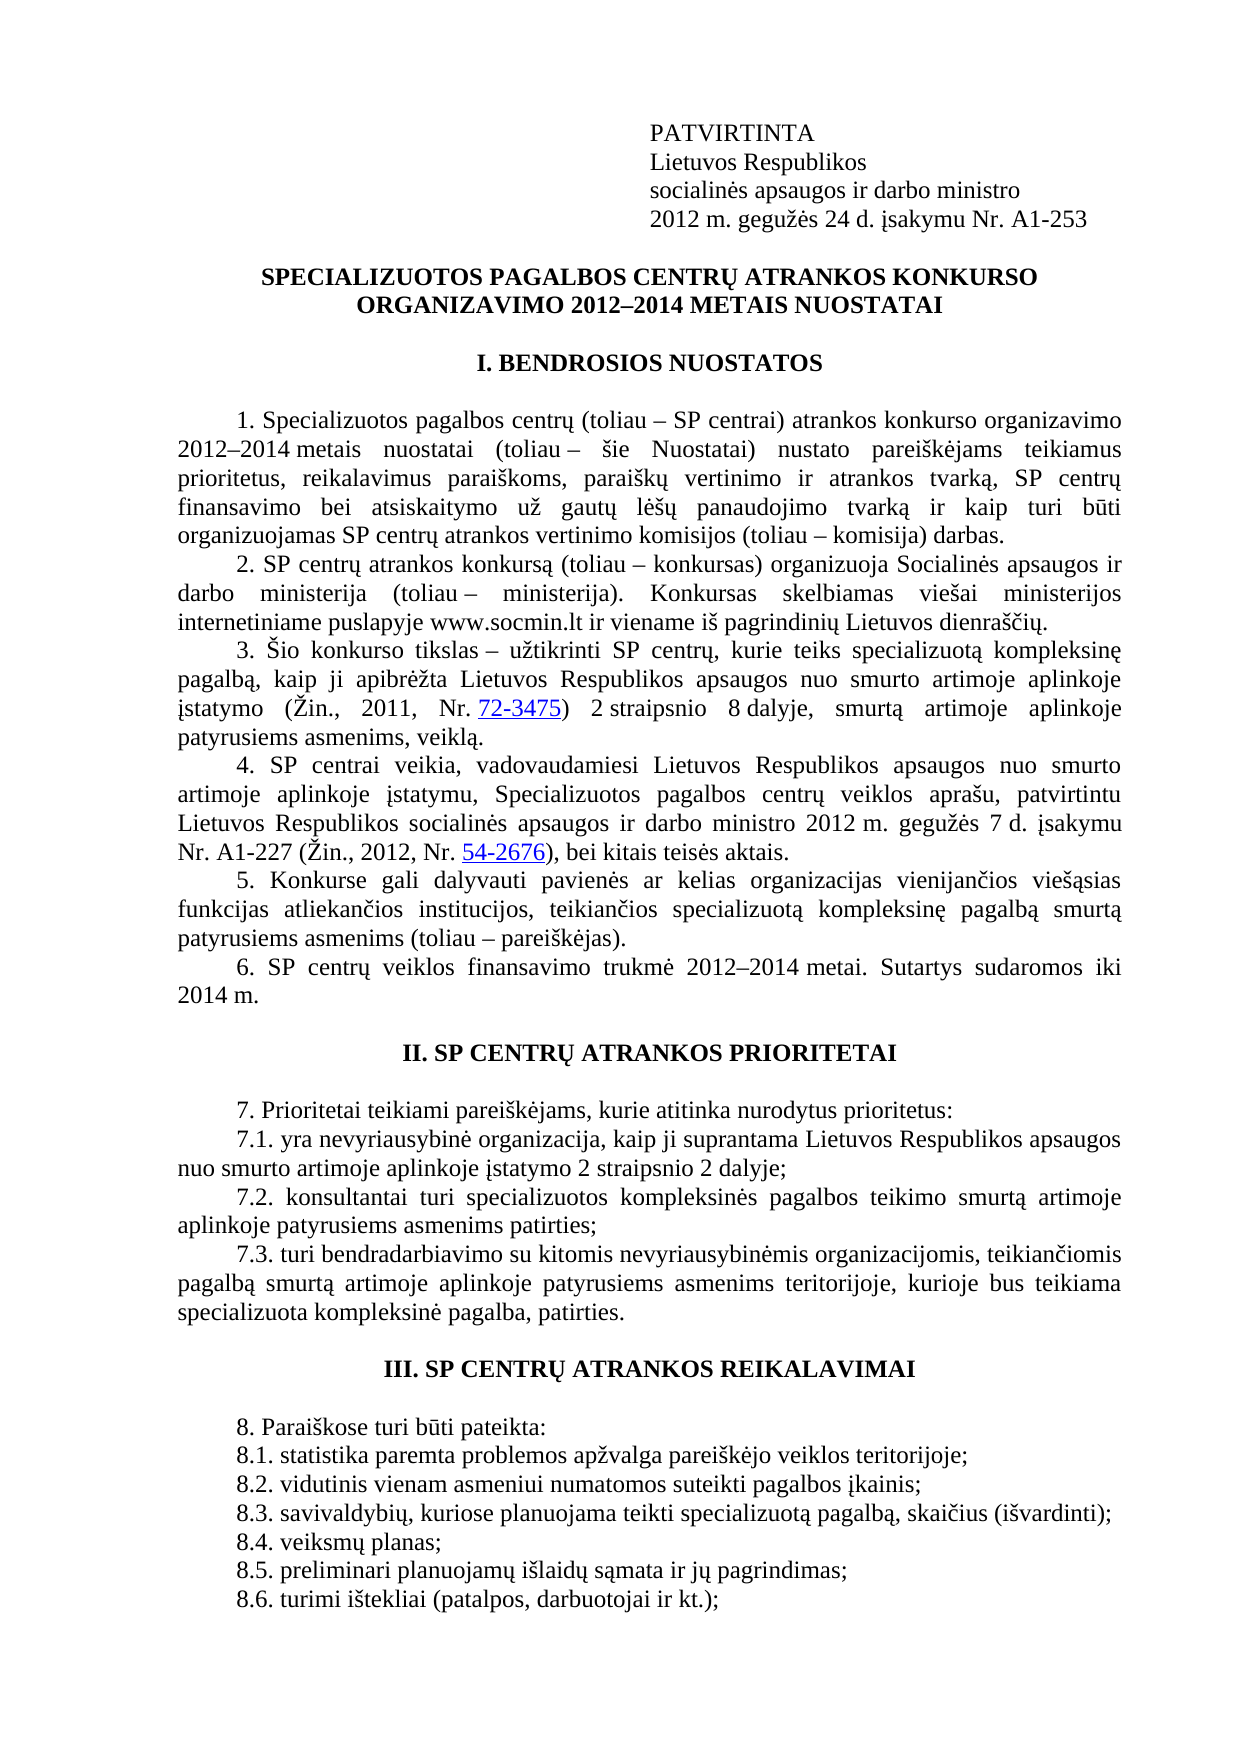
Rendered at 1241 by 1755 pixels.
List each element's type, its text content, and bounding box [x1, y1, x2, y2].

text 8.2. vidutinis vienam asmeniui numatomos suteikti pagalbos įkainis; [177, 1469, 1122, 1498]
text II. SP CENTRŲ ATRANKOS PRIORITETAI [177, 1038, 1122, 1067]
text 8. Paraiškose turi būti pateikta: [177, 1412, 1122, 1441]
text 4. SP centrai veikia, vadovaudamiesi Lietuvos Respublikos apsaugos nuo smurto artimoje aplinkoje įstatymu, Specializuotos pagalbos centrų veiklos aprašu, patvirtintu Lietuvos Respublikos socialinės apsaugos ir darbo ministro 2012 m. gegužės 7 d. įsakymu Nr. A1-227 (Žin., 2012, Nr. 54-2676), bei kitais teisės aktais. [177, 751, 1122, 866]
text 8.3. savivaldybių, kuriose planuojama teikti specializuotą pagalbą, skaičius (išvardinti); [177, 1498, 1122, 1527]
text Lietuvos Respublikos [649, 147, 1122, 176]
text 8.6. turimi ištekliai (patalpos, darbuotojai ir kt.); [177, 1584, 1122, 1613]
text 7.2. konsultantai turi specializuotos kompleksinės pagalbos teikimo smurtą artimoje aplinkoje patyrusiems asmenims patirties; [177, 1182, 1122, 1239]
text 8.1. statistika paremta problemos apžvalga pareiškėjo veiklos teritorijoje; [177, 1441, 1122, 1469]
text 3. Šio konkurso tikslas – užtikrinti SP centrų, kurie teiks specializuotą kompleksinę pagalbą, kaip ji apibrėžta Lietuvos Respublikos apsaugos nuo smurto artimoje aplinkoje įstatymo (Žin., 2011, Nr. 72-3475) 2 straipsnio 8 dalyje, smurtą artimoje aplinkoje patyrusiems asmenims, veiklą. [177, 636, 1122, 751]
text III. SP CENTRŲ ATRANKOS REIKALAVIMAI [177, 1354, 1122, 1383]
text PATVIRTINTA [649, 118, 1122, 147]
text socialinės apsaugos ir darbo ministro [649, 176, 1122, 204]
text SPECIALIZUOTOS PAGALBOS CENTRŲ ATRANKOS KONKURSO ORGANIZAVIMO 2012–2014 METAIS NUOSTATAI [177, 262, 1122, 319]
text 2012 m. gegužės 24 d. įsakymu Nr. A1-253 [649, 204, 1122, 233]
text 1. Specializuotos pagalbos centrų (toliau – SP centrai) atrankos konkurso organizavimo 2012–2014 metais nuostatai (toliau – šie Nuostatai) nustato pareiškėjams teikiamus prioritetus, reikalavimus paraiškoms, paraiškų vertinimo ir atrankos tvarką, SP centrų finansavimo bei atsiskaitymo už gautų lėšų panaudojimo tvarką ir kaip turi būti organizuojamas SP centrų atrankos vertinimo komisijos (toliau – komisija) darbas. [177, 406, 1122, 549]
text 7.1. yra nevyriausybinė organizacija, kaip ji suprantama Lietuvos Respublikos apsaugos nuo smurto artimoje aplinkoje įstatymo 2 straipsnio 2 dalyje; [177, 1124, 1122, 1182]
text 7. Prioritetai teikiami pareiškėjams, kurie atitinka nurodytus prioritetus: [177, 1096, 1122, 1124]
text 7.3. turi bendradarbiavimo su kitomis nevyriausybinėmis organizacijomis, teikiančiomis pagalbą smurtą artimoje aplinkoje patyrusiems asmenims teritorijoje, kurioje bus teikiama specializuota kompleksinė pagalba, patirties. [177, 1239, 1122, 1326]
text 6. SP centrų veiklos finansavimo trukmė 2012–2014 metai. Sutartys sudaromos iki 2014 m. [177, 952, 1122, 1009]
text 8.4. veiksmų planas; [177, 1527, 1122, 1556]
text I. BENDROSIOS NUOSTATOS [177, 348, 1122, 377]
text 5. Konkurse gali dalyvauti pavienės ar kelias organizacijas vienijančios viešąsias funkcijas atliekančios institucijos, teikiančios specializuotą kompleksinę pagalbą smurtą patyrusiems asmenims (toliau – pareiškėjas). [177, 866, 1122, 952]
text 2. SP centrų atrankos konkursą (toliau – konkursas) organizuoja Socialinės apsaugos ir darbo ministerija (toliau – ministerija). Konkursas skelbiamas viešai ministerijos internetiniame puslapyje www.socmin.lt ir viename iš pagrindinių Lietuvos dienraščių. [177, 549, 1122, 636]
text 8.5. preliminari planuojamų išlaidų sąmata ir jų pagrindimas; [177, 1556, 1122, 1584]
